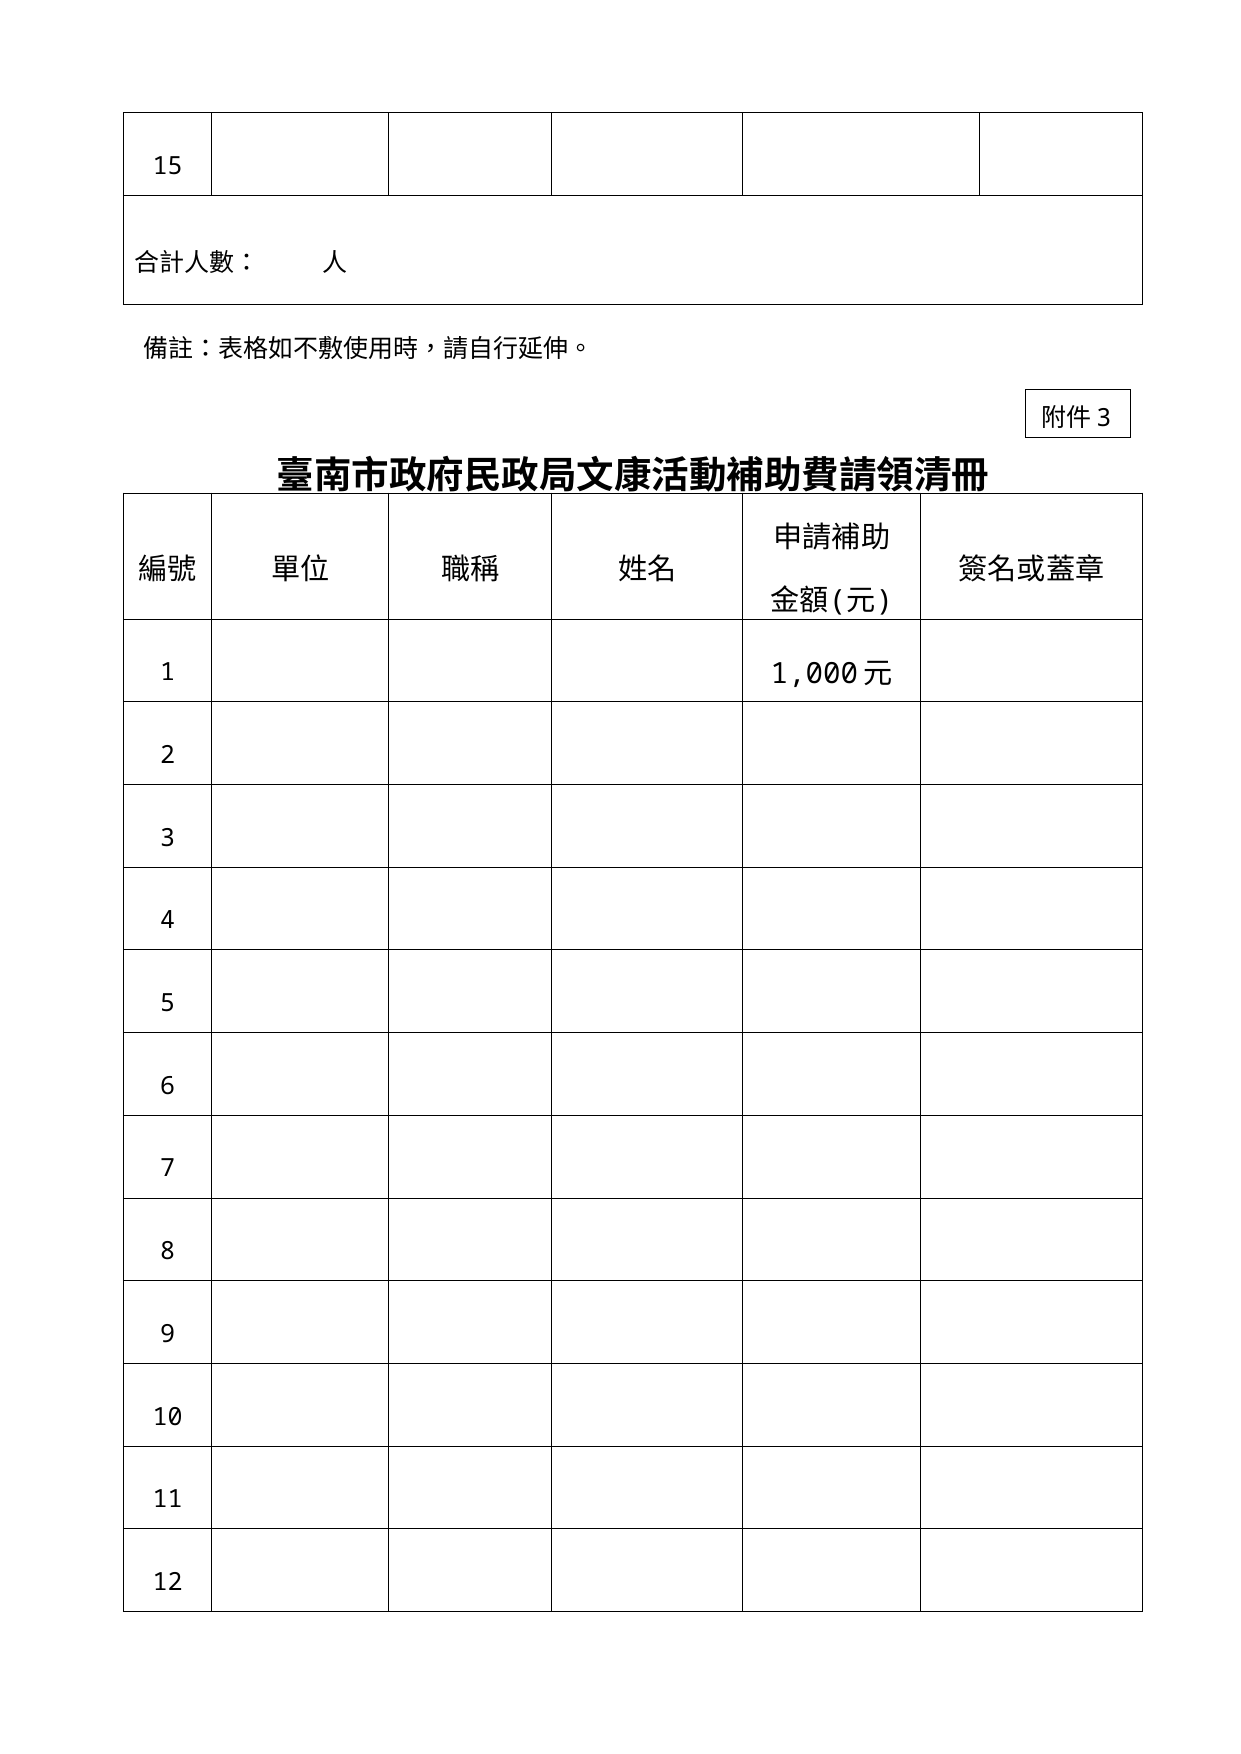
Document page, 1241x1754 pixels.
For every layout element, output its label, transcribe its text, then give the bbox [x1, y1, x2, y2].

table_cell 8 [124, 1199, 211, 1280]
table_cell [921, 1364, 1142, 1446]
table_cell [743, 868, 920, 949]
table_cell [743, 702, 920, 784]
table_cell [212, 113, 388, 195]
table_cell [743, 1116, 920, 1197]
table_cell [552, 1199, 742, 1280]
table_cell [552, 1116, 742, 1197]
table_header 姓名 [552, 494, 742, 618]
table_cell [212, 1364, 388, 1446]
text 附件3 [1041, 398, 1115, 429]
table_cell 3 [124, 785, 211, 867]
table_header 申請補助 金額(元) [743, 494, 920, 618]
table_cell [389, 1199, 551, 1280]
table_cell [921, 702, 1142, 784]
table_cell [212, 1447, 388, 1528]
table_cell 合計人數： 人 [124, 196, 1142, 304]
table_cell [921, 1529, 1142, 1611]
table_cell [389, 1116, 551, 1197]
table_cell [552, 113, 742, 195]
table_cell [212, 702, 388, 784]
table_cell [389, 1033, 551, 1115]
table_header 編號 [124, 494, 211, 618]
table_cell 7 [124, 1116, 211, 1197]
table_cell [212, 1116, 388, 1197]
table_cell [389, 868, 551, 949]
table_cell [212, 785, 388, 867]
table_cell 1 [124, 620, 211, 701]
table_cell [212, 620, 388, 701]
table_cell 11 [124, 1447, 211, 1528]
table_cell [212, 950, 388, 1032]
table_cell [552, 1529, 742, 1611]
table_cell [389, 1364, 551, 1446]
table_cell [743, 1033, 920, 1115]
table_header 簽名或蓋章 [921, 494, 1142, 618]
table_cell [921, 868, 1142, 949]
table_cell [743, 1364, 920, 1446]
table_cell [389, 702, 551, 784]
table_cell 1,000元 [743, 620, 920, 701]
table_cell [389, 1529, 551, 1611]
table_cell 2 [124, 702, 211, 784]
table_cell [552, 868, 742, 949]
table_cell [212, 1199, 388, 1280]
table_cell 5 [124, 950, 211, 1032]
table_cell [921, 620, 1142, 701]
table_cell [743, 1281, 920, 1363]
table_cell 15 [124, 113, 211, 195]
table_header 職稱 [389, 494, 551, 618]
table_cell [389, 1447, 551, 1528]
table_cell [389, 113, 551, 195]
table_cell [743, 785, 920, 867]
table_cell [389, 620, 551, 701]
table_cell [212, 1281, 388, 1363]
table_cell [921, 1281, 1142, 1363]
table_cell [552, 620, 742, 701]
table_cell [552, 785, 742, 867]
table_cell [552, 1364, 742, 1446]
text 備註：表格如不敷使用時，請自行延伸。 [143, 305, 1078, 367]
table_cell [212, 1033, 388, 1115]
table_cell 9 [124, 1281, 211, 1363]
table_cell [552, 1447, 742, 1528]
table_cell [743, 950, 920, 1032]
table_cell [921, 950, 1142, 1032]
table_cell 6 [124, 1033, 211, 1115]
table_cell [212, 868, 388, 949]
table_cell [212, 1529, 388, 1611]
table_cell [980, 113, 1142, 195]
table_cell 12 [124, 1529, 211, 1611]
table_cell [552, 1281, 742, 1363]
table_cell [921, 1199, 1142, 1280]
table_cell [552, 1033, 742, 1115]
table_cell [743, 113, 979, 195]
table_cell [389, 1281, 551, 1363]
table_cell [552, 950, 742, 1032]
table_cell [552, 702, 742, 784]
table_cell 10 [124, 1364, 211, 1446]
table_cell [921, 785, 1142, 867]
table_cell [921, 1033, 1142, 1115]
table_header 單位 [212, 494, 388, 618]
table_cell [921, 1447, 1142, 1528]
table_cell [743, 1199, 920, 1280]
table_cell [389, 950, 551, 1032]
table_cell [921, 1116, 1142, 1197]
table_cell [743, 1529, 920, 1611]
table_cell [743, 1447, 920, 1528]
table_cell 4 [124, 868, 211, 949]
text 臺南市政府民政局文康活動補助費請領清冊 [187, 430, 1078, 492]
table_cell [389, 785, 551, 867]
text [1026, 390, 1130, 437]
